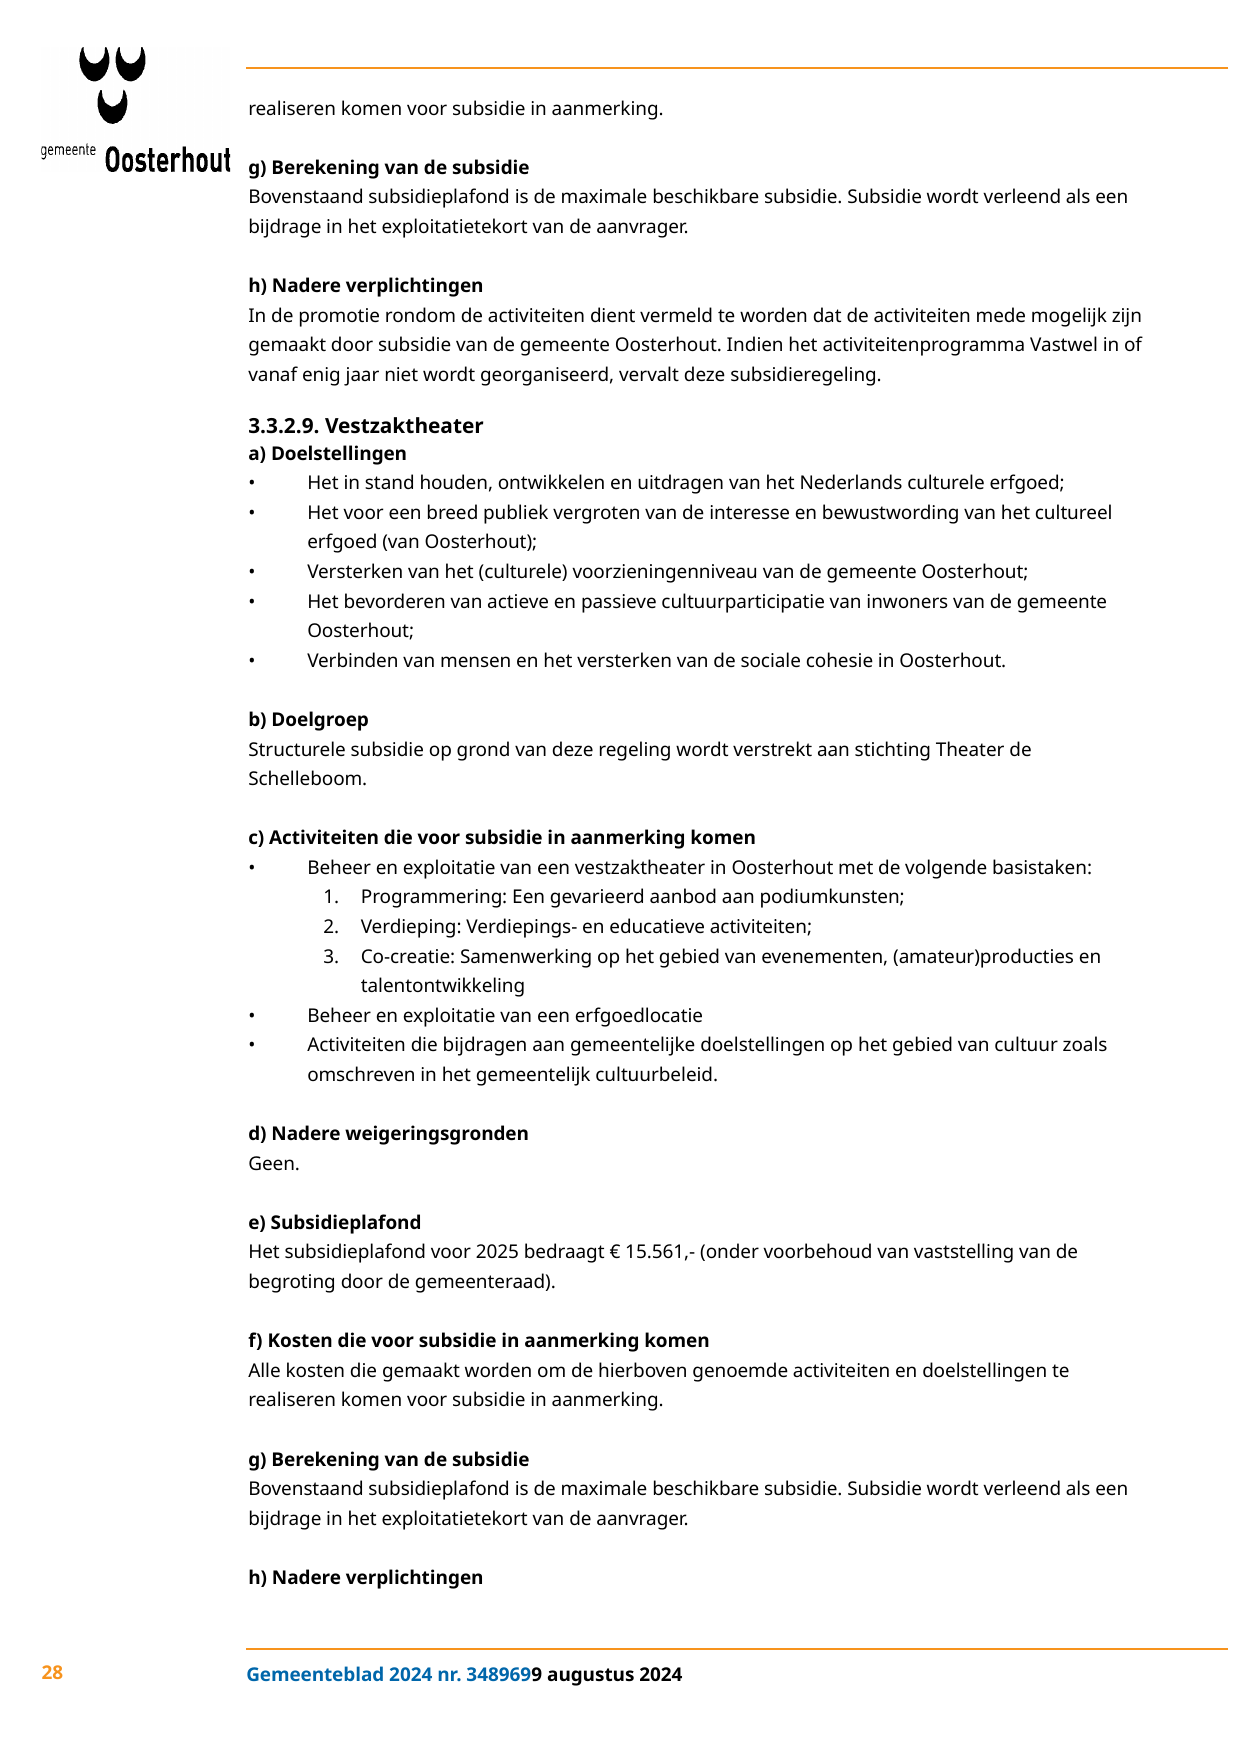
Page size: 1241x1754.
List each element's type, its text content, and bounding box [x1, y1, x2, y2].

list Verdieping: Verdiepings- en educatieve activiteiten; [323, 913, 1152, 939]
list Versterken van het (culturele) voorzieningenniveau van de gemeente Oosterhout; [248, 558, 1152, 584]
text Bovenstaand subsidieplafond is de maximale beschikbare subsidie. Subsidie wordt verleend als een bijdrage in het exploitatietekort van de aanvrager. [248, 1475, 1152, 1531]
text g) Berekening van de subsidie [248, 154, 1152, 180]
text a) Doelstellingen [248, 440, 1152, 466]
text h) Nadere verplichtingen [248, 272, 1152, 298]
list Activiteiten die bijdragen aan gemeentelijke doelstellingen op het gebied van cultuur zoals omschreven in het gemeentelijk cultuurbeleid. [248, 1032, 1152, 1087]
text Bovenstaand subsidieplafond is de maximale beschikbare subsidie. Subsidie wordt verleend als een bijdrage in het exploitatietekort van de aanvrager. [248, 183, 1152, 239]
text f) Kosten die voor subsidie in aanmerking komen [248, 1327, 1152, 1353]
text realiseren komen voor subsidie in aanmerking. [248, 95, 1152, 121]
list Beheer en exploitatie van een vestzaktheater in Oosterhout met de volgende basistaken: [248, 854, 1152, 880]
list Het voor een breed publiek vergroten van de interesse en bewustwording van het cultureel erfgoed (van Oosterhout); [248, 499, 1152, 554]
list Co-creatie: Samenwerking op het gebied van evenementen, (amateur)producties en talentontwikkeling [323, 943, 1152, 998]
text h) Nadere verplichtingen [248, 1564, 1152, 1590]
text 3.3.2.9. Vestzaktheater [248, 411, 1152, 440]
text Het subsidieplafond voor 2025 bedraagt € 15.561,- (onder voorbehoud van vaststelling van de begroting door de gemeenteraad). [248, 1239, 1152, 1294]
text In de promotie rondom de activiteiten dient vermeld te worden dat de activiteiten mede mogelijk zijn gemaakt door subsidie van de gemeente Oosterhout. Indien het activiteitenprogramma Vastwel in of vanaf enig jaar niet wordt georganiseerd, vervalt deze subsidieregeling. [248, 302, 1152, 387]
list Het in stand houden, ontwikkelen en uitdragen van het Nederlands culturele erfgoed; [248, 469, 1152, 495]
text e) Subsidieplafond [248, 1209, 1152, 1235]
list Programmering: Een gevarieerd aanbod aan podiumkunsten; [323, 884, 1152, 909]
text Alle kosten die gemaakt worden om de hierboven genoemde activiteiten en doelstellingen te realiseren komen voor subsidie in aanmerking. [248, 1357, 1152, 1412]
text b) Doelgroep [248, 706, 1152, 732]
text Geen. [248, 1150, 1152, 1176]
text g) Berekening van de subsidie [248, 1446, 1152, 1471]
text Structurele subsidie op grond van deze regeling wordt verstrekt aan stichting Theater de Schelleboom. [248, 736, 1152, 791]
list Beheer en exploitatie van een erfgoedlocatie [248, 1002, 1152, 1028]
list Het bevorderen van actieve en passieve cultuurparticipatie van inwoners van de gemeente Oosterhout; [248, 588, 1152, 643]
text c) Activiteiten die voor subsidie in aanmerking komen [248, 824, 1152, 850]
list Verbinden van mensen en het versterken van de sociale cohesie in Oosterhout. [248, 647, 1152, 673]
picture [41, 47, 231, 172]
text d) Nadere weigeringsgronden [248, 1120, 1152, 1146]
